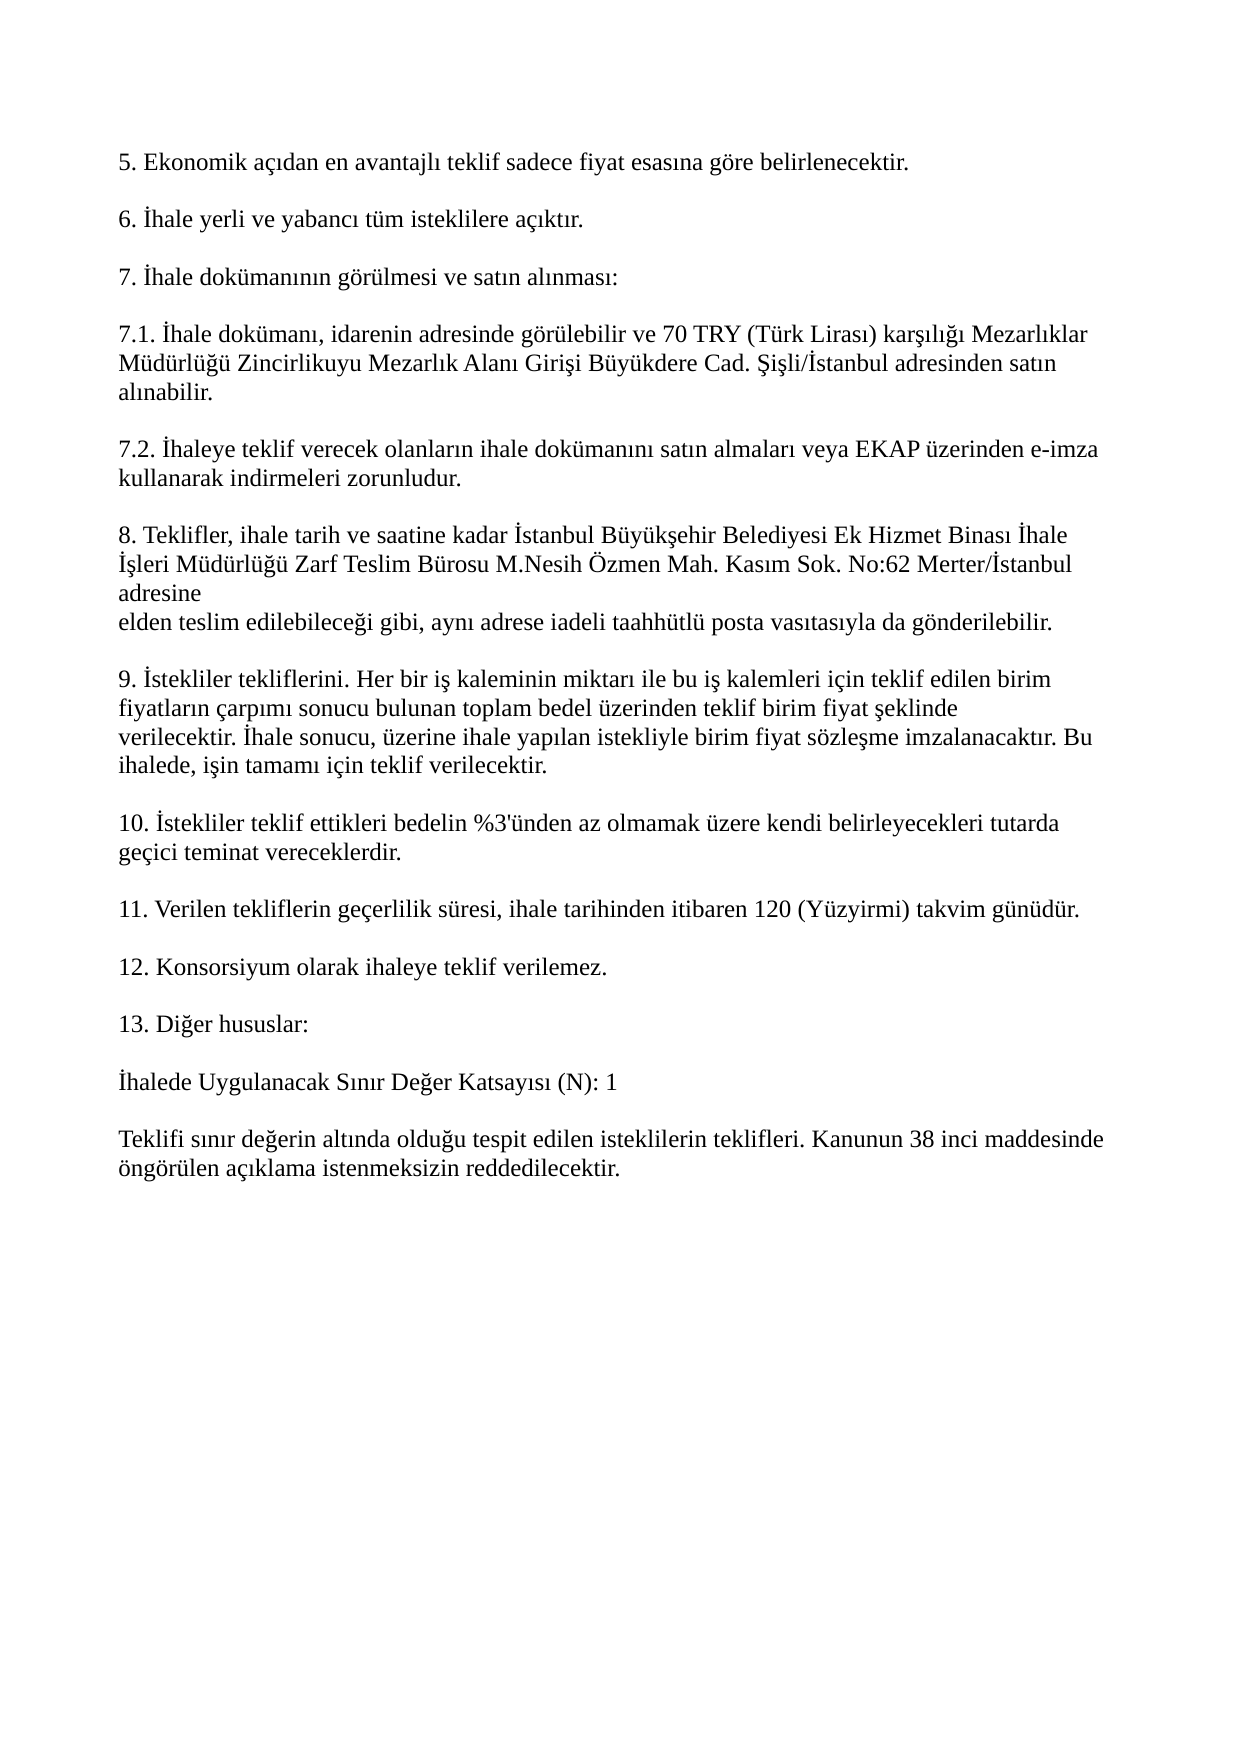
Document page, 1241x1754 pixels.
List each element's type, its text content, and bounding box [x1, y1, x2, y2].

text elden teslim edilebileceği gibi, aynı adrese iadeli taahhütlü posta vasıtasıyla da gönderilebilir. [118, 607, 1122, 636]
text 9. İstekliler tekliflerini. Her bir iş kaleminin miktarı ile bu iş kalemleri için teklif edilen birim fiyatların çarpımı sonucu bulunan toplam bedel üzerinden teklif birim fiyat şeklinde [118, 664, 1122, 722]
text 12. Konsorsiyum olarak ihaleye teklif verilemez. [118, 952, 1122, 981]
text alınabilir. [118, 377, 1122, 406]
text 6. İhale yerli ve yabancı tüm isteklilere açıktır. [118, 204, 1122, 233]
text İhalede Uygulanacak Sınır Değer Katsayısı (N): 1 [118, 1067, 1122, 1096]
text 5. Ekonomik açıdan en avantajlı teklif sadece fiyat esasına göre belirlenecektir. [118, 147, 1122, 176]
text verilecektir. İhale sonucu, üzerine ihale yapılan istekliyle birim fiyat sözleşme imzalanacaktır. Bu ihalede, işin tamamı için teklif verilecektir. [118, 722, 1122, 779]
text 13. Diğer hususlar: [118, 1009, 1122, 1038]
text 7. İhale dokümanının görülmesi ve satın alınması: [118, 262, 1122, 291]
text 7.2. İhaleye teklif verecek olanların ihale dokümanını satın almaları veya EKAP üzerinden e-imza kullanarak indirmeleri zorunludur. [118, 434, 1122, 492]
text 7.1. İhale dokümanı, idarenin adresinde görülebilir ve 70 TRY (Türk Lirası) karşılığı Mezarlıklar Müdürlüğü Zincirlikuyu Mezarlık Alanı Girişi Büyükdere Cad. Şişli/İstanbul adresinden satın [118, 319, 1122, 377]
text 8. Teklifler, ihale tarih ve saatine kadar İstanbul Büyükşehir Belediyesi Ek Hizmet Binası İhale İşleri Müdürlüğü Zarf Teslim Bürosu M.Nesih Özmen Mah. Kasım Sok. No:62 Merter/İstanbul adresine [118, 521, 1122, 607]
text 11. Verilen tekliflerin geçerlilik süresi, ihale tarihinden itibaren 120 (Yüzyirmi) takvim günüdür. [118, 894, 1122, 923]
text Teklifi sınır değerin altında olduğu tespit edilen isteklilerin teklifleri. Kanunun 38 inci maddesinde öngörülen açıklama istenmeksizin reddedilecektir. [118, 1124, 1122, 1182]
text 10. İstekliler teklif ettikleri bedelin %3'ünden az olmamak üzere kendi belirleyecekleri tutarda geçici teminat vereceklerdir. [118, 808, 1122, 866]
